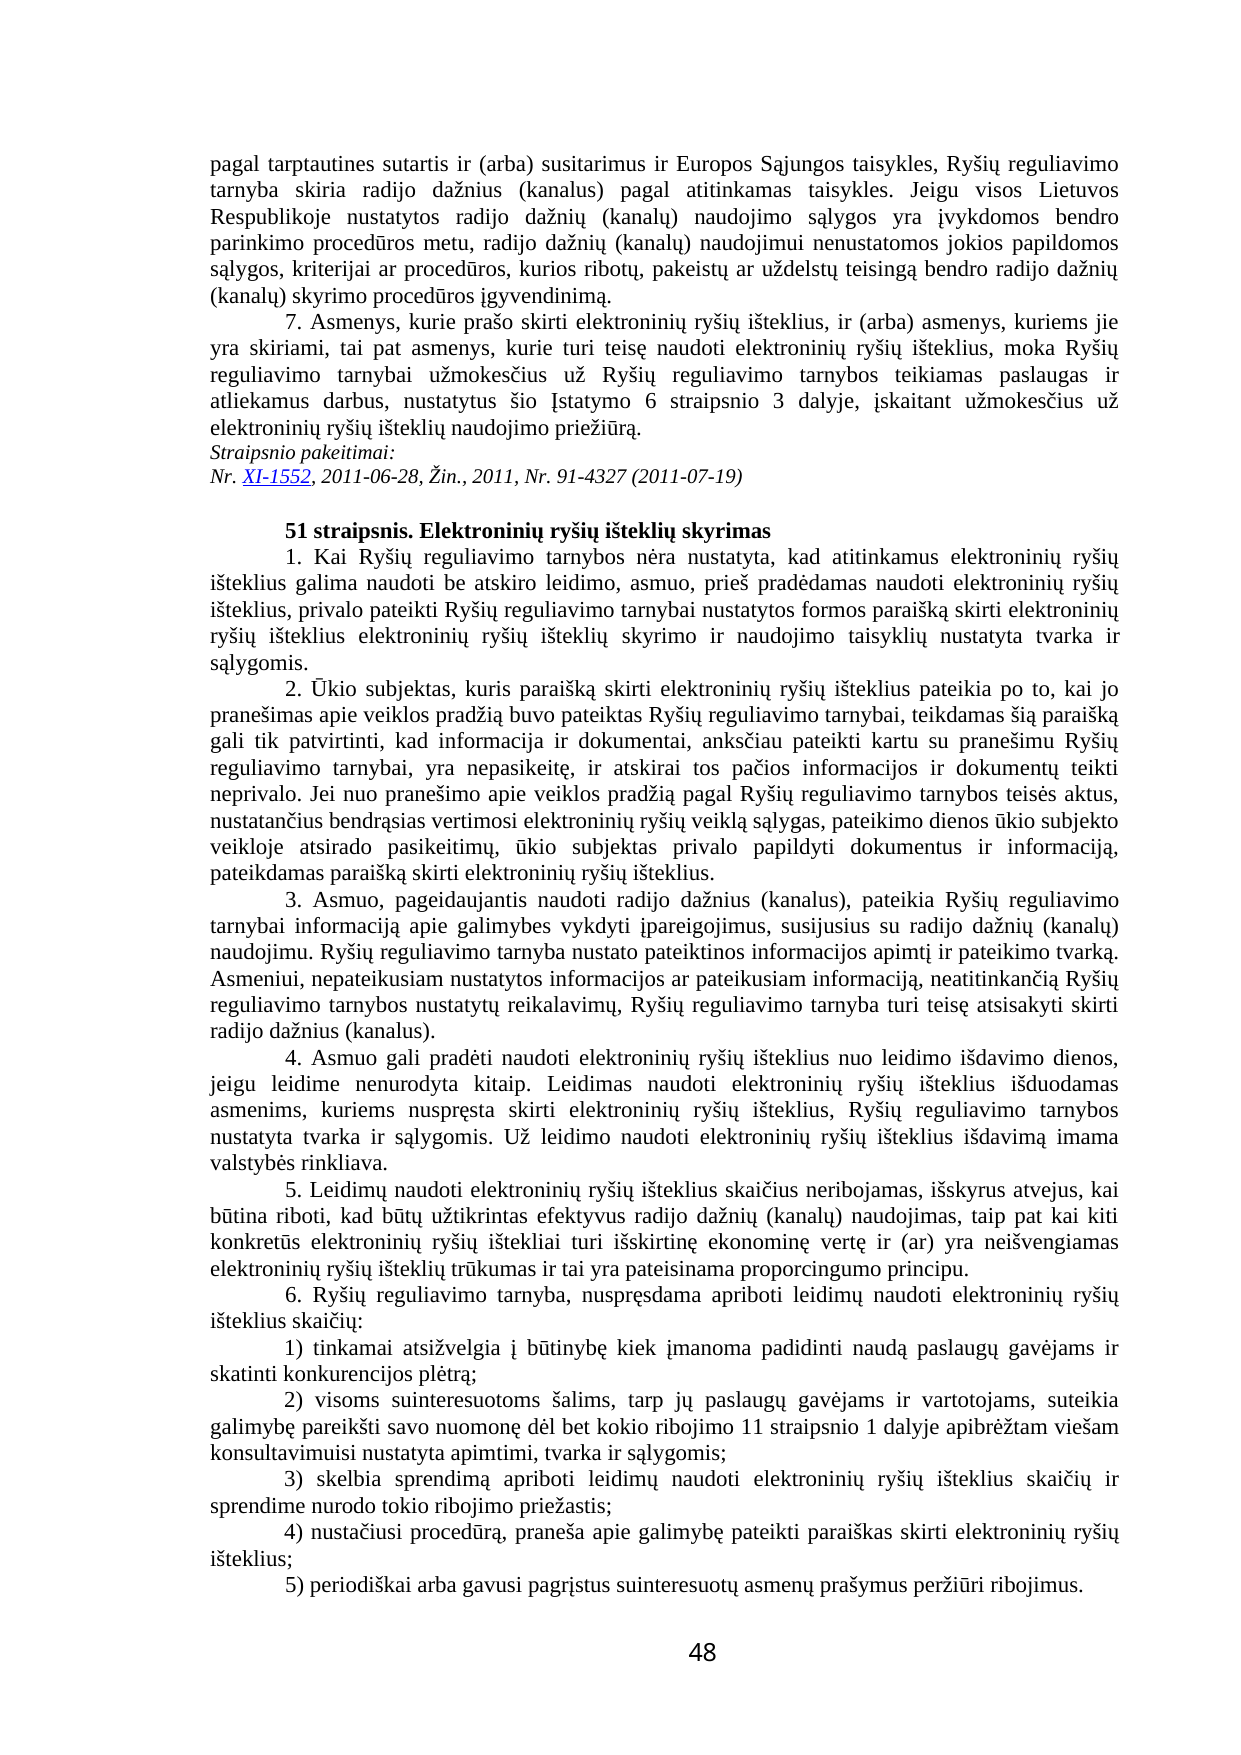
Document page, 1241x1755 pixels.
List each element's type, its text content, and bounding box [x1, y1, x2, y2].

text Straipsnio pakeitimai: [210, 440, 1120, 464]
text 7. Asmenys, kurie prašo skirti elektroninių ryšių išteklius, ir (arba) asmenys, kuriems jie yra skiriami, tai pat asmenys, kurie turi teisę naudoti elektroninių ryšių išteklius, moka Ryšių reguliavimo tarnybai užmokesčius už Ryšių reguliavimo tarnybos teikiamas paslaugas ir atliekamus darbus, nustatytus šio Įstatymo 6 straipsnio 3 dalyje, įskaitant užmokesčius už elektroninių ryšių išteklių naudojimo priežiūrą. [210, 308, 1120, 440]
text pagal tarptautines sutartis ir (arba) susitarimus ir Europos Sąjungos taisykles, Ryšių reguliavimo tarnyba skiria radijo dažnius (kanalus) pagal atitinkamas taisykles. Jeigu visos Lietuvos Respublikoje nustatytos radijo dažnių (kanalų) naudojimo sąlygos yra įvykdomos bendro parinkimo procedūros metu, radijo dažnių (kanalų) naudojimui nenustatomos jokios papildomos sąlygos, kriterijai ar procedūros, kurios ribotų, pakeistų ar uždelstų teisingą bendro radijo dažnių (kanalų) skyrimo procedūros įgyvendinimą. [210, 150, 1120, 308]
text 4. Asmuo gali pradėti naudoti elektroninių ryšių išteklius nuo leidimo išdavimo dienos, jeigu leidime nenurodyta kitaip. Leidimas naudoti elektroninių ryšių išteklius išduodamas asmenims, kuriems nuspręsta skirti elektroninių ryšių išteklius, Ryšių reguliavimo tarnybos nustatyta tvarka ir sąlygomis. Už leidimo naudoti elektroninių ryšių išteklius išdavimą imama valstybės rinkliava. [210, 1044, 1120, 1176]
text 51 straipsnis. Elektroninių ryšių išteklių skyrimas [210, 517, 1120, 543]
text Nr. XI-1552, 2011-06-28, Žin., 2011, Nr. 91-4327 (2011-07-19) [210, 464, 1120, 488]
text 3) skelbia sprendimą apriboti leidimų naudoti elektroninių ryšių išteklius skaičių ir sprendime nurodo tokio ribojimo priežastis; [210, 1466, 1120, 1518]
text 2. Ūkio subjektas, kuris paraišką skirti elektroninių ryšių išteklius pateikia po to, kai jo pranešimas apie veiklos pradžią buvo pateiktas Ryšių reguliavimo tarnybai, teikdamas šią paraišką gali tik patvirtinti, kad informacija ir dokumentai, anksčiau pateikti kartu su pranešimu Ryšių reguliavimo tarnybai, yra nepasikeitę, ir atskirai tos pačios informacijos ir dokumentų teikti neprivalo. Jei nuo pranešimo apie veiklos pradžią pagal Ryšių reguliavimo tarnybos teisės aktus, nustatančius bendrąsias vertimosi elektroninių ryšių veiklą sąlygas, pateikimo dienos ūkio subjekto veikloje atsirado pasikeitimų, ūkio subjektas privalo papildyti dokumentus ir informaciją, pateikdamas paraišką skirti elektroninių ryšių išteklius. [210, 675, 1120, 886]
text 5) periodiškai arba gavusi pagrįstus suinteresuotų asmenų prašymus peržiūri ribojimus. [201, 1571, 1120, 1597]
text 1. Kai Ryšių reguliavimo tarnybos nėra nustatyta, kad atitinkamus elektroninių ryšių išteklius galima naudoti be atskiro leidimo, asmuo, prieš pradėdamas naudoti elektroninių ryšių išteklius, privalo pateikti Ryšių reguliavimo tarnybai nustatytos formos paraišką skirti elektroninių ryšių išteklius elektroninių ryšių išteklių skyrimo ir naudojimo taisyklių nustatyta tvarka ir sąlygomis. [210, 543, 1120, 675]
text 2) visoms suinteresuotoms šalims, tarp jų paslaugų gavėjams ir vartotojams, suteikia galimybę pareikšti savo nuomonę dėl bet kokio ribojimo 11 straipsnio 1 dalyje apibrėžtam viešam konsultavimuisi nustatyta apimtimi, tvarka ir sąlygomis; [210, 1386, 1120, 1466]
text 4) nustačiusi procedūrą, praneša apie galimybę pateikti paraiškas skirti elektroninių ryšių išteklius; [210, 1518, 1120, 1571]
text 6. Ryšių reguliavimo tarnyba, nuspręsdama apriboti leidimų naudoti elektroninių ryšių išteklius skaičių: [210, 1281, 1120, 1334]
text 3. Asmuo, pageidaujantis naudoti radijo dažnius (kanalus), pateikia Ryšių reguliavimo tarnybai informaciją apie galimybes vykdyti įpareigojimus, susijusius su radijo dažnių (kanalų) naudojimu. Ryšių reguliavimo tarnyba nustato pateiktinos informacijos apimtį ir pateikimo tvarką. Asmeniui, nepateikusiam nustatytos informacijos ar pateikusiam informaciją, neatitinkančią Ryšių reguliavimo tarnybos nustatytų reikalavimų, Ryšių reguliavimo tarnyba turi teisę atsisakyti skirti radijo dažnius (kanalus). [210, 886, 1120, 1044]
text 5. Leidimų naudoti elektroninių ryšių išteklius skaičius neribojamas, išskyrus atvejus, kai būtina riboti, kad būtų užtikrintas efektyvus radijo dažnių (kanalų) naudojimas, taip pat kai kiti konkretūs elektroninių ryšių ištekliai turi išskirtinę ekonominę vertę ir (ar) yra neišvengiamas elektroninių ryšių išteklių trūkumas ir tai yra pateisinama proporcingumo principu. [210, 1176, 1120, 1281]
text 1) tinkamai atsižvelgia į būtinybę kiek įmanoma padidinti naudą paslaugų gavėjams ir skatinti konkurencijos plėtrą; [210, 1334, 1120, 1386]
